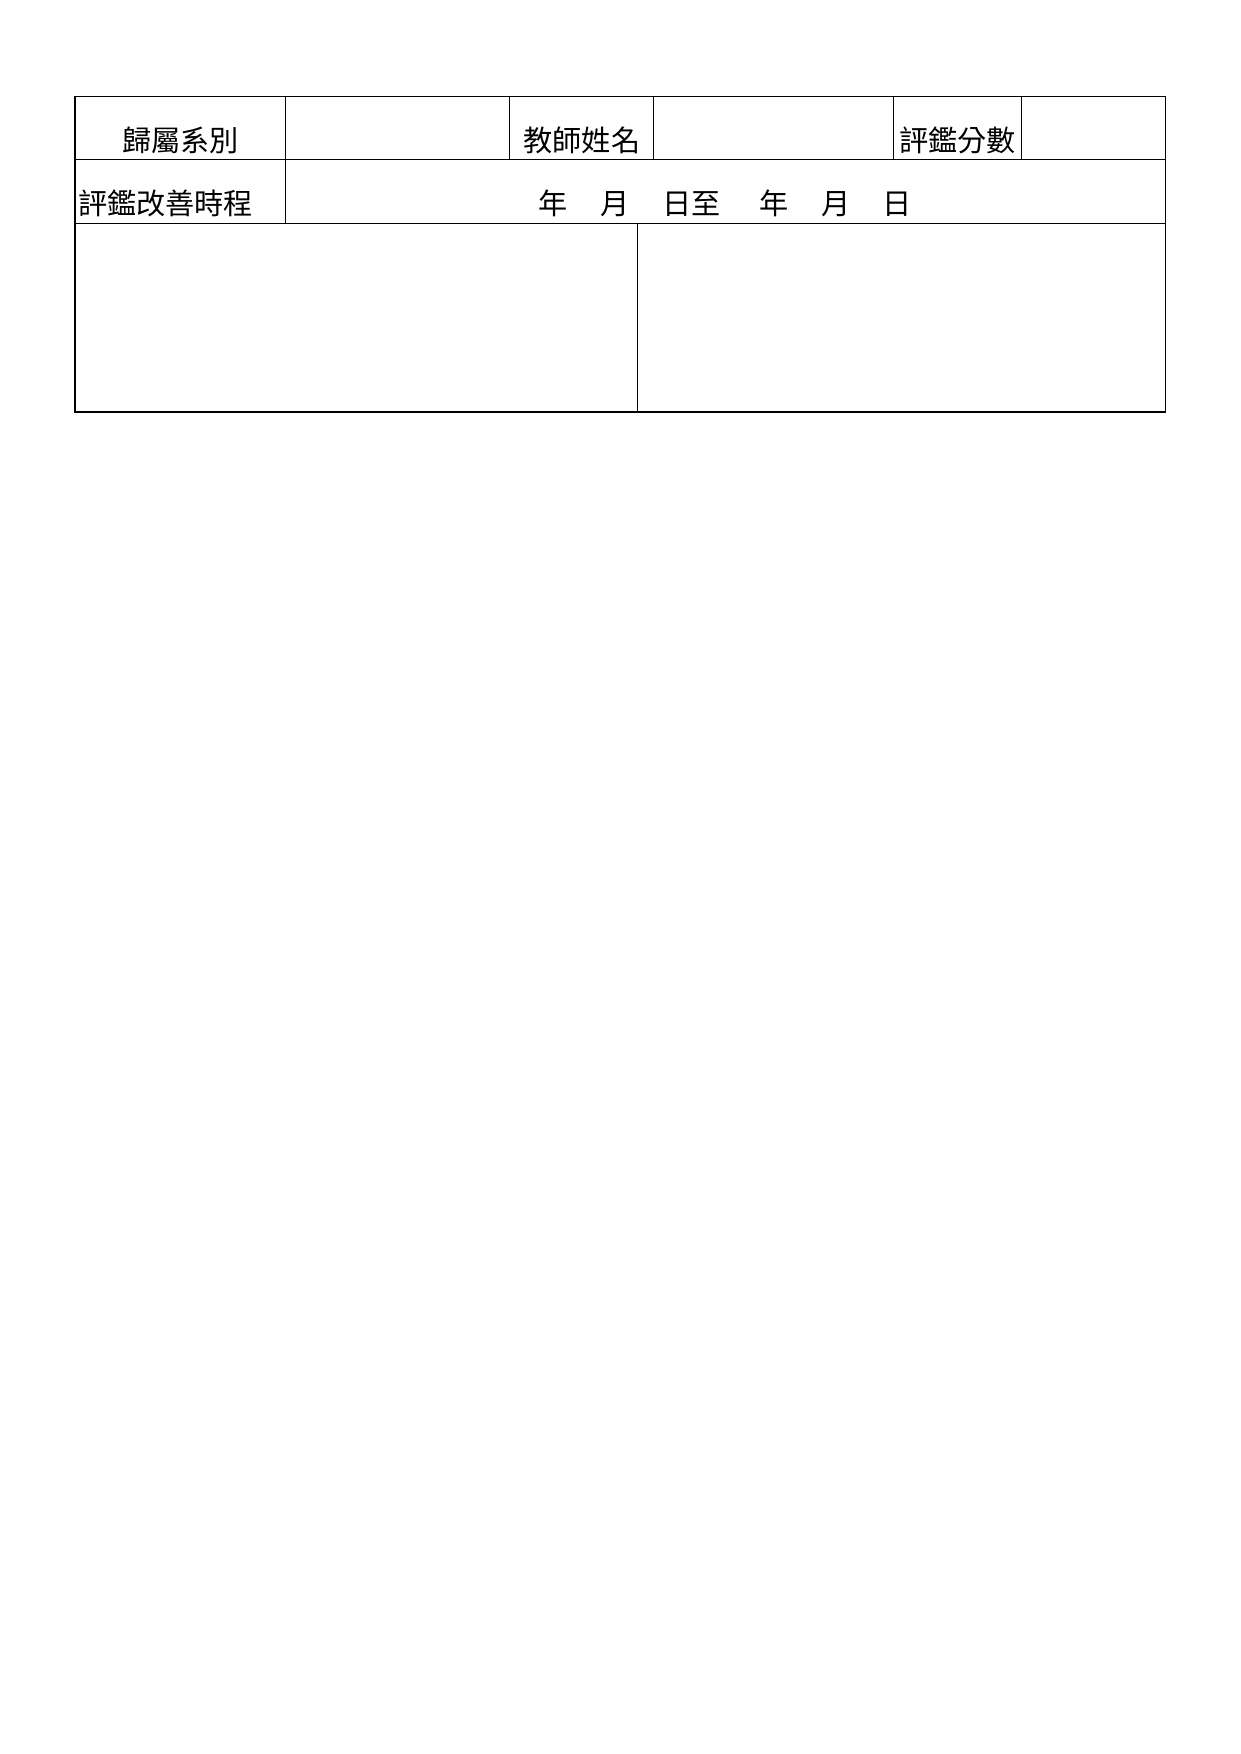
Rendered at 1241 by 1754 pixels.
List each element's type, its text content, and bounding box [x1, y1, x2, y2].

table_header [1022, 97, 1165, 159]
table_header 評鑑分數 [894, 97, 1021, 159]
table_cell [638, 224, 1165, 411]
table_cell 年 月 日至 年 月 日 [286, 160, 1165, 223]
table_cell 評鑑改善時程 [76, 160, 285, 223]
table_header 教師姓名 [510, 97, 653, 159]
table_header [654, 97, 893, 159]
table_header [286, 97, 509, 159]
table_header 歸屬系別 [76, 97, 285, 159]
table_cell [76, 224, 637, 411]
